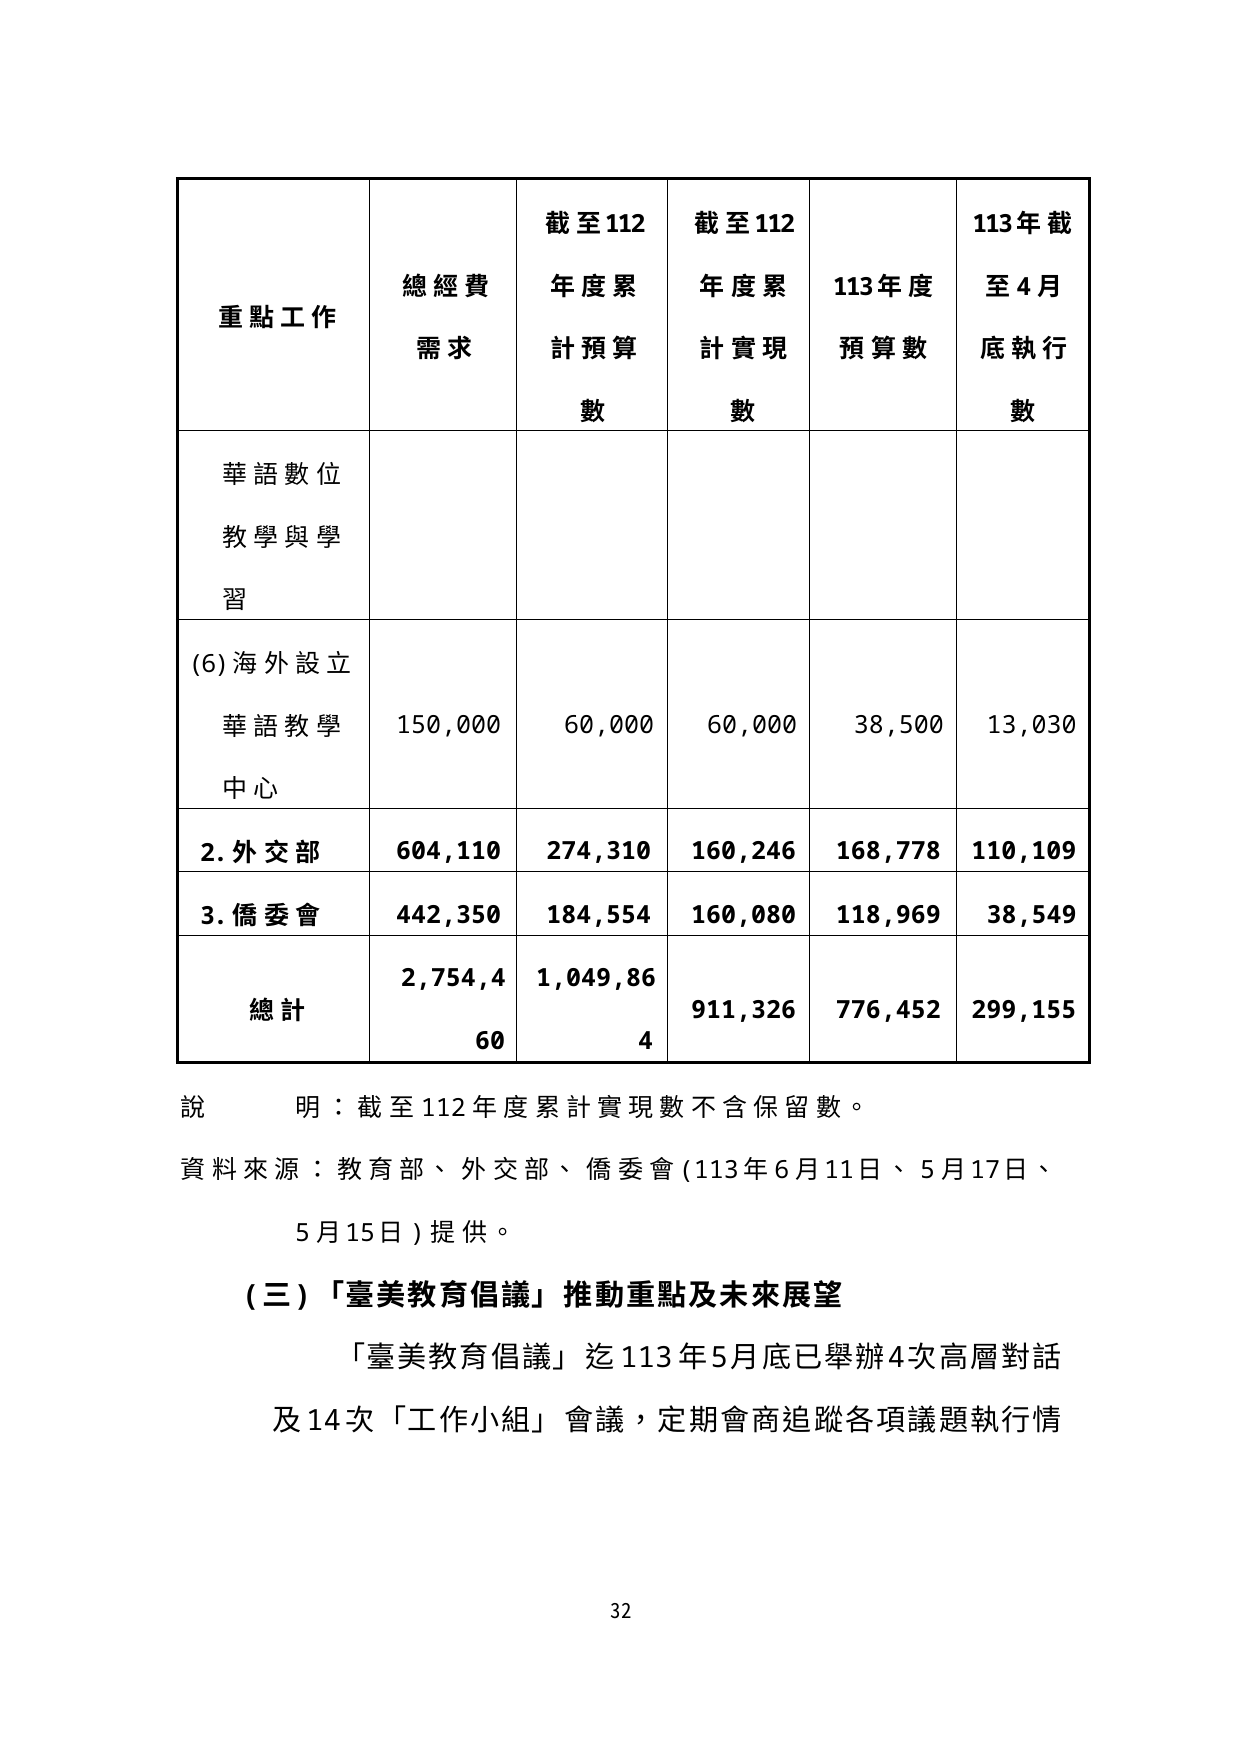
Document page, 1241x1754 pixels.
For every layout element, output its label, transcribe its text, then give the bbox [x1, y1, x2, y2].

table_cell 168,778 [810, 809, 956, 871]
table_cell [370, 431, 516, 619]
table_cell 總計 [179, 936, 369, 1061]
text 資料來源：教育部、外交部、僑委會(113年6月11日、5月17日、5月15日)提供。 [161, 1126, 1078, 1251]
table_cell [810, 431, 956, 619]
table_cell 274,310 [517, 809, 667, 871]
table_cell 604,110 [370, 809, 516, 871]
text 「臺美教育倡議」迄113年5月底已舉辦4次高層對話及14次「工作小組」會議，定期會商追蹤各項議題執行情 [266, 1314, 1063, 1439]
table_cell 60,000 [668, 620, 809, 807]
table_cell 118,969 [810, 872, 956, 934]
table_header 113年截至4月底執行數 [957, 180, 1088, 430]
table_cell 184,554 [517, 872, 667, 934]
table_cell 38,500 [810, 620, 956, 807]
table_header 113年度預算數 [810, 180, 956, 430]
table_cell 2.外交部 [179, 809, 369, 871]
table_cell 776,452 [810, 936, 956, 1061]
text (三)「臺美教育倡議」推動重點及未來展望 [236, 1251, 1063, 1314]
table_cell 華語數位教學與學習 [179, 431, 369, 619]
table_cell 160,080 [668, 872, 809, 934]
table_cell 60,000 [517, 620, 667, 807]
table_cell 38,549 [957, 872, 1088, 934]
text 說 明：截至112年度累計實現數不含保留數。 [161, 1064, 1078, 1126]
table_header 截至112年度累計實現數 [668, 180, 809, 430]
table_cell 2,754,460 [370, 936, 516, 1061]
table_cell [517, 431, 667, 619]
table_cell 1,049,864 [517, 936, 667, 1061]
table_cell 3.僑委會 [179, 872, 369, 934]
table_header 重點工作 [179, 180, 369, 430]
table_header 總經費需求 [370, 180, 516, 430]
table_cell 150,000 [370, 620, 516, 807]
table_cell [668, 431, 809, 619]
table_cell [957, 431, 1088, 619]
table_cell 911,326 [668, 936, 809, 1061]
table_cell (6)海外設立華語教學中心 [179, 620, 369, 807]
table_header 截至112年度累計預算數 [517, 180, 667, 430]
table_cell 110,109 [957, 809, 1088, 871]
table_cell 13,030 [957, 620, 1088, 807]
table_cell 160,246 [668, 809, 809, 871]
table_cell 442,350 [370, 872, 516, 934]
table_cell 299,155 [957, 936, 1088, 1061]
